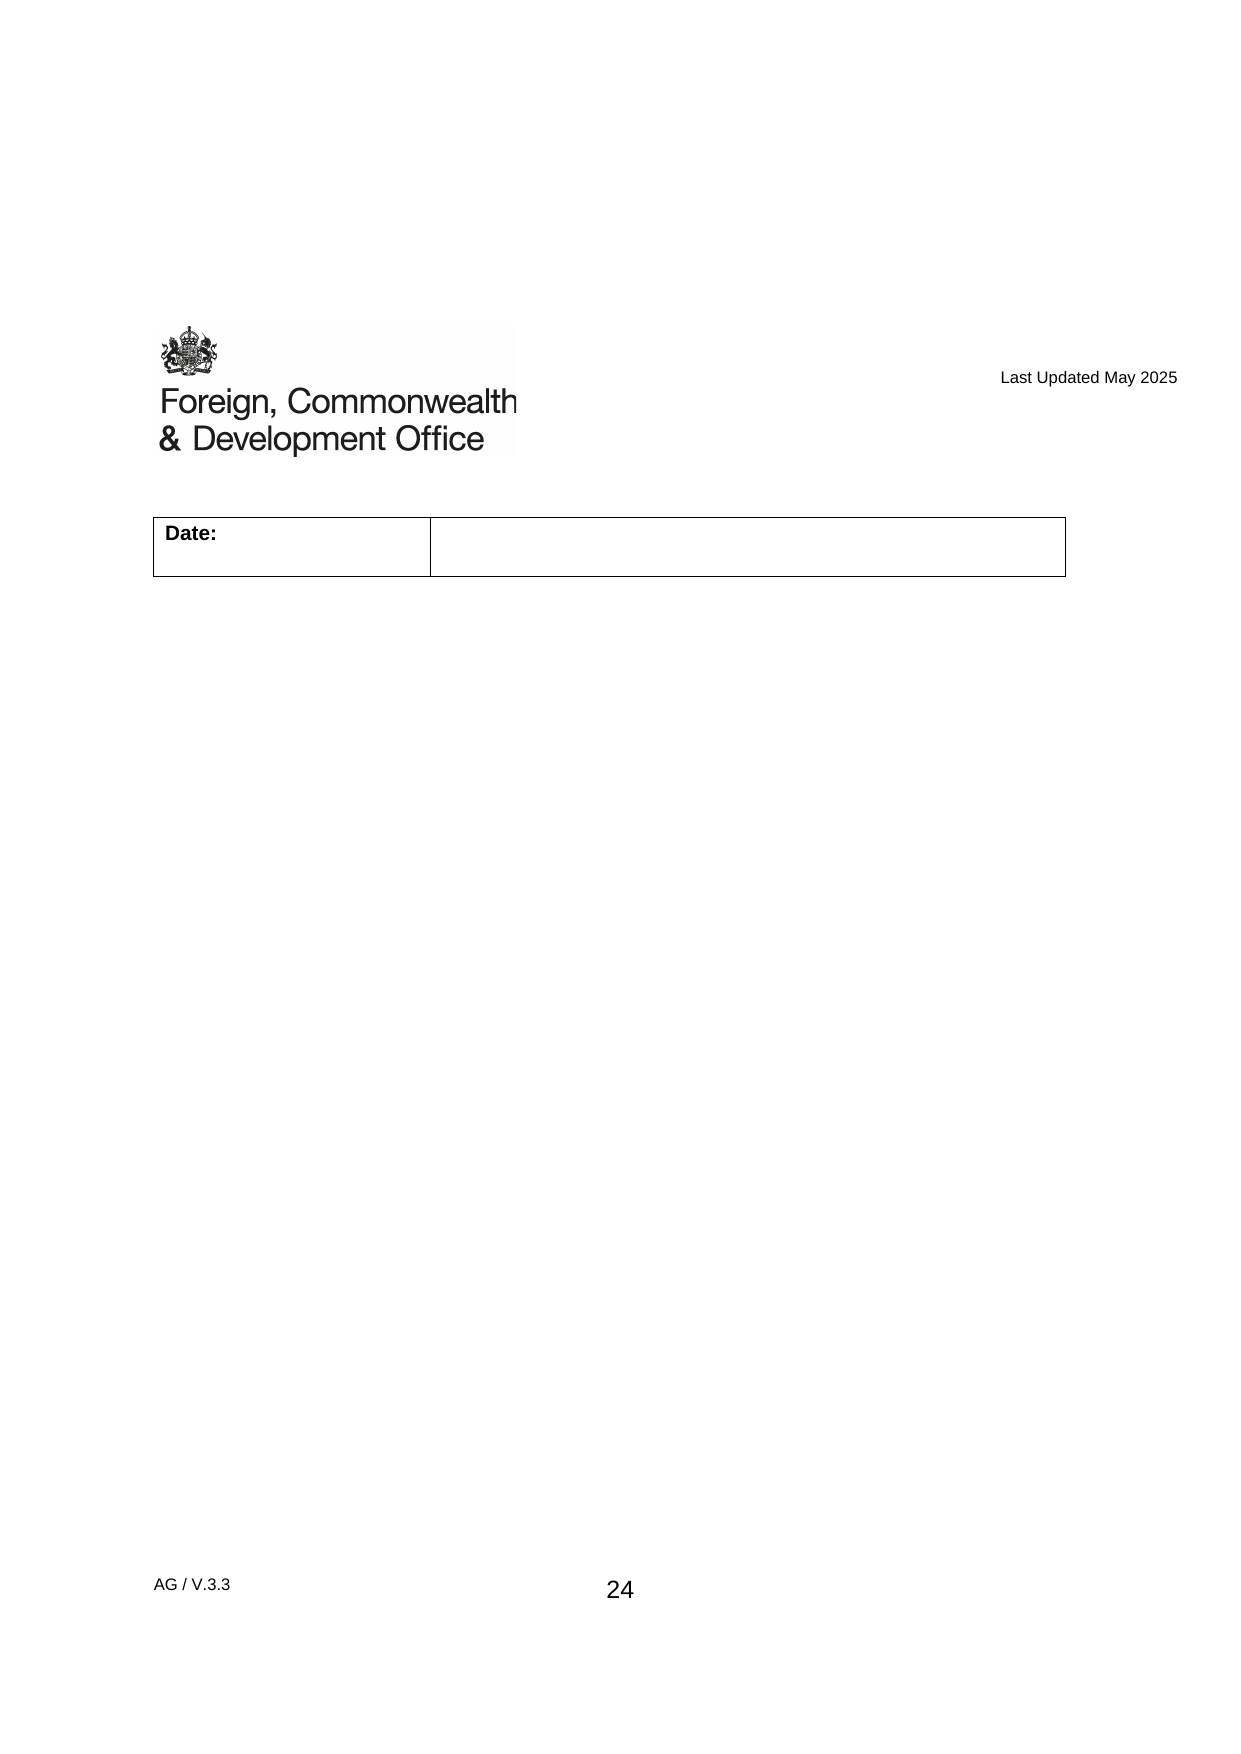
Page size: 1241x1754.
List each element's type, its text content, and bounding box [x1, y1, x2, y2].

table_cell Date: [154, 518, 430, 576]
table_cell [431, 518, 1065, 576]
